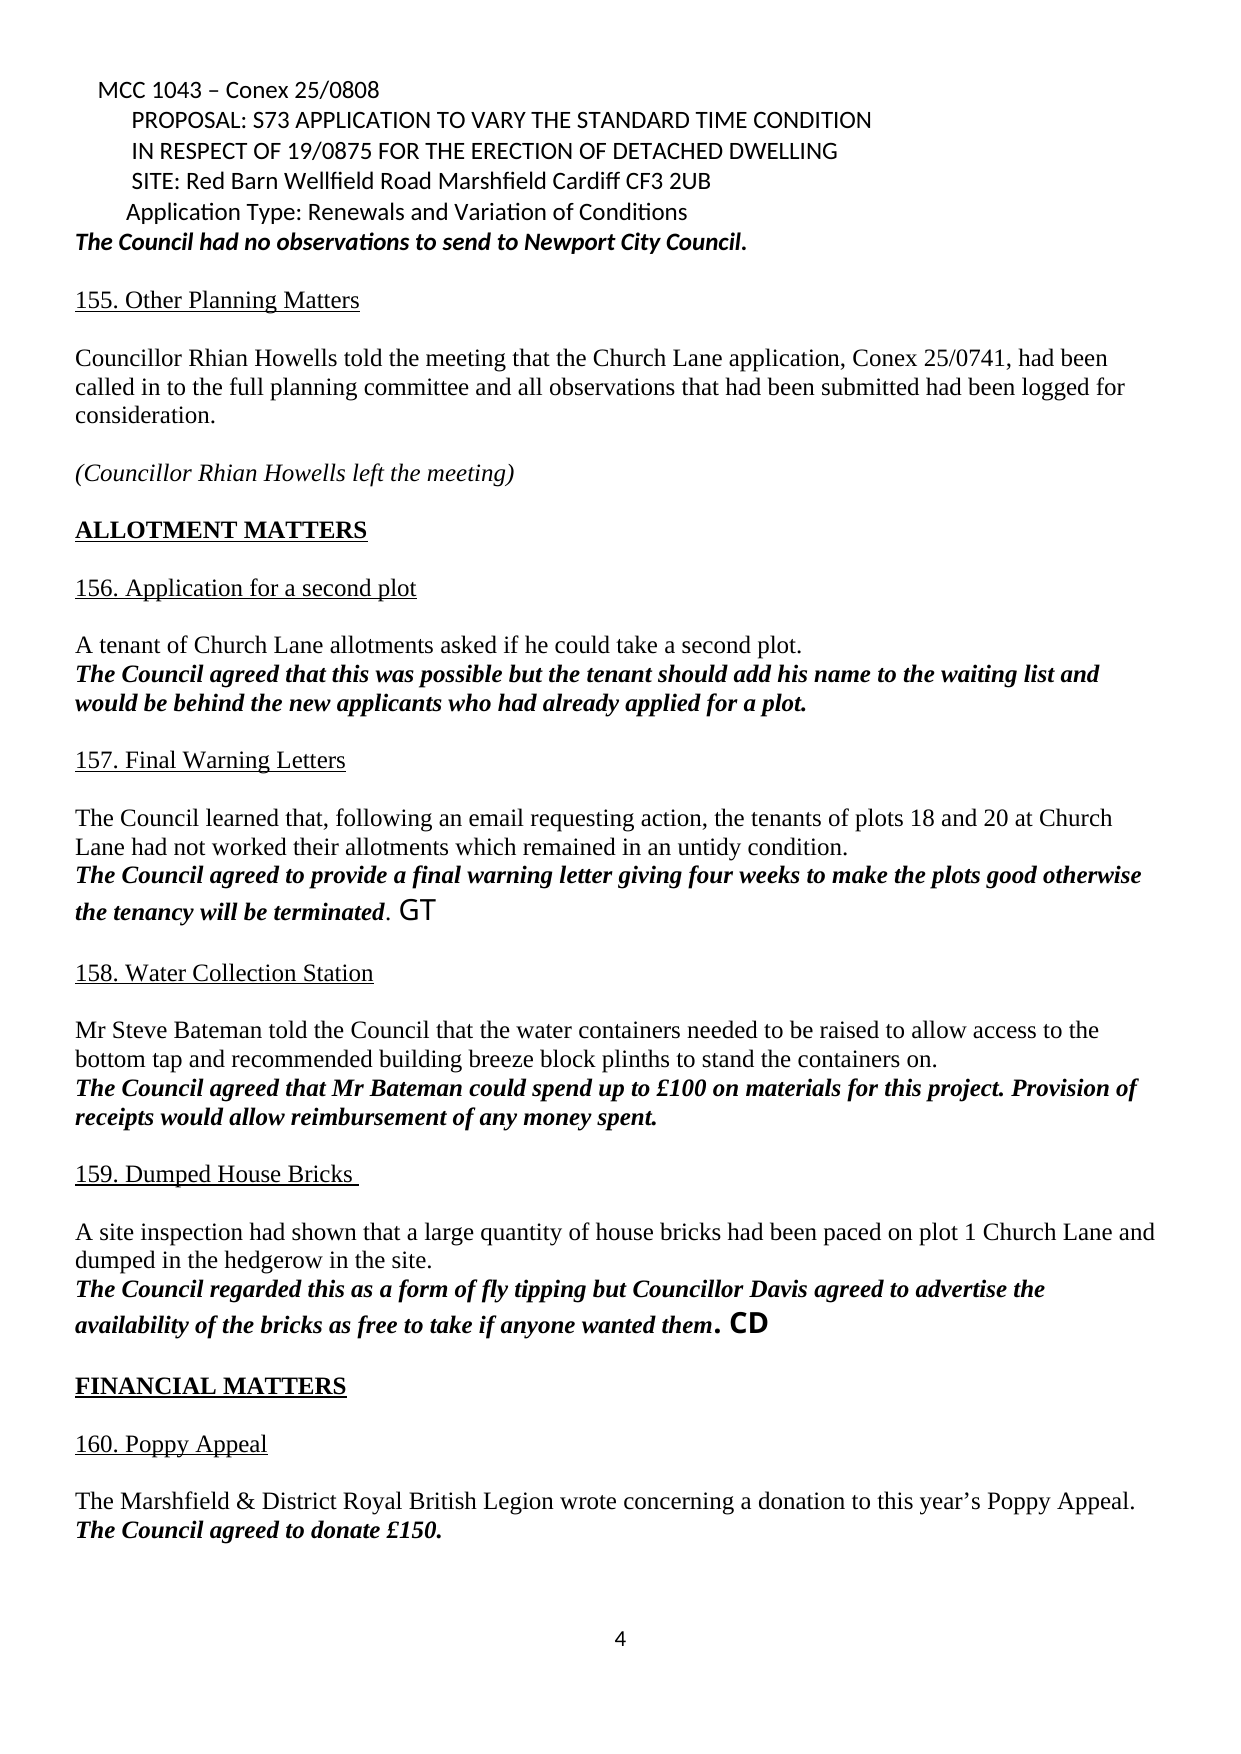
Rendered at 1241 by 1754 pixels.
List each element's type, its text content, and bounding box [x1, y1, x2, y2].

text The Council agreed to provide a final warning letter giving four weeks to make the plots good otherwise the tenancy will be terminated. GT [75, 861, 1165, 929]
text (Councillor Rhian Howells left the meeting) [75, 458, 1165, 487]
text 155. Other Planning Matters [75, 286, 1165, 314]
text Application Type: Renewals and Variation of Conditions [75, 196, 1165, 226]
text A site inspection had shown that a large quantity of house bricks had been paced on plot 1 Church Lane and dumped in the hedgerow in the site. [75, 1217, 1165, 1274]
text IN RESPECT OF 19/0875 FOR THE ERECTION OF DETACHED DWELLING [75, 135, 1165, 165]
text Councillor Rhian Howells told the meeting that the Church Lane application, Conex 25/0741, had been called in to the full planning committee and all observations that had been submitted had been logged for consideration. [75, 343, 1165, 429]
text The Council agreed that this was possible but the tenant should add his name to the waiting list and would be behind the new applicants who had already applied for a plot. [75, 659, 1165, 717]
text The Council learned that, following an email requesting action, the tenants of plots 18 and 20 at Church Lane had not worked their allotments which remained in an untidy condition. [75, 803, 1165, 861]
text The Council agreed to donate £150. [75, 1515, 1165, 1544]
text MCC 1043 – Conex 25/0808 [75, 74, 1165, 104]
text SITE: Red Barn Wellfield Road Marshfield Cardiff CF3 2UB [75, 165, 1165, 196]
text A tenant of Church Lane allotments asked if he could take a second plot. [75, 631, 1165, 659]
text The Council agreed that Mr Bateman could spend up to £100 on materials for this project. Provision of receipts would allow reimbursement of any money spent. [75, 1073, 1165, 1130]
text Mr Steve Bateman told the Council that the water containers needed to be raised to allow access to the bottom tap and recommended building breeze block plinths to stand the containers on. [75, 1015, 1165, 1073]
text The Council regarded this as a form of fly tipping but Councillor Davis agreed to advertise the availability of the bricks as free to take if anyone wanted them. CD [75, 1274, 1165, 1342]
text 158. Water Collection Station [75, 958, 1165, 987]
text The Marshfield & District Royal British Legion wrote concerning a donation to this year’s Poppy Appeal. [75, 1486, 1165, 1515]
text ALLOTMENT MATTERS [75, 516, 1165, 544]
text 160. Poppy Appeal [75, 1429, 1165, 1457]
text The Council had no observations to send to Newport City Council. [75, 226, 1165, 257]
text PROPOSAL: S73 APPLICATION TO VARY THE STANDARD TIME CONDITION [75, 104, 1165, 135]
text 156. Application for a second plot [75, 573, 1165, 602]
text 157. Final Warning Letters [75, 746, 1165, 774]
text FINANCIAL MATTERS [75, 1371, 1165, 1400]
text 159. Dumped House Bricks [75, 1159, 1165, 1188]
